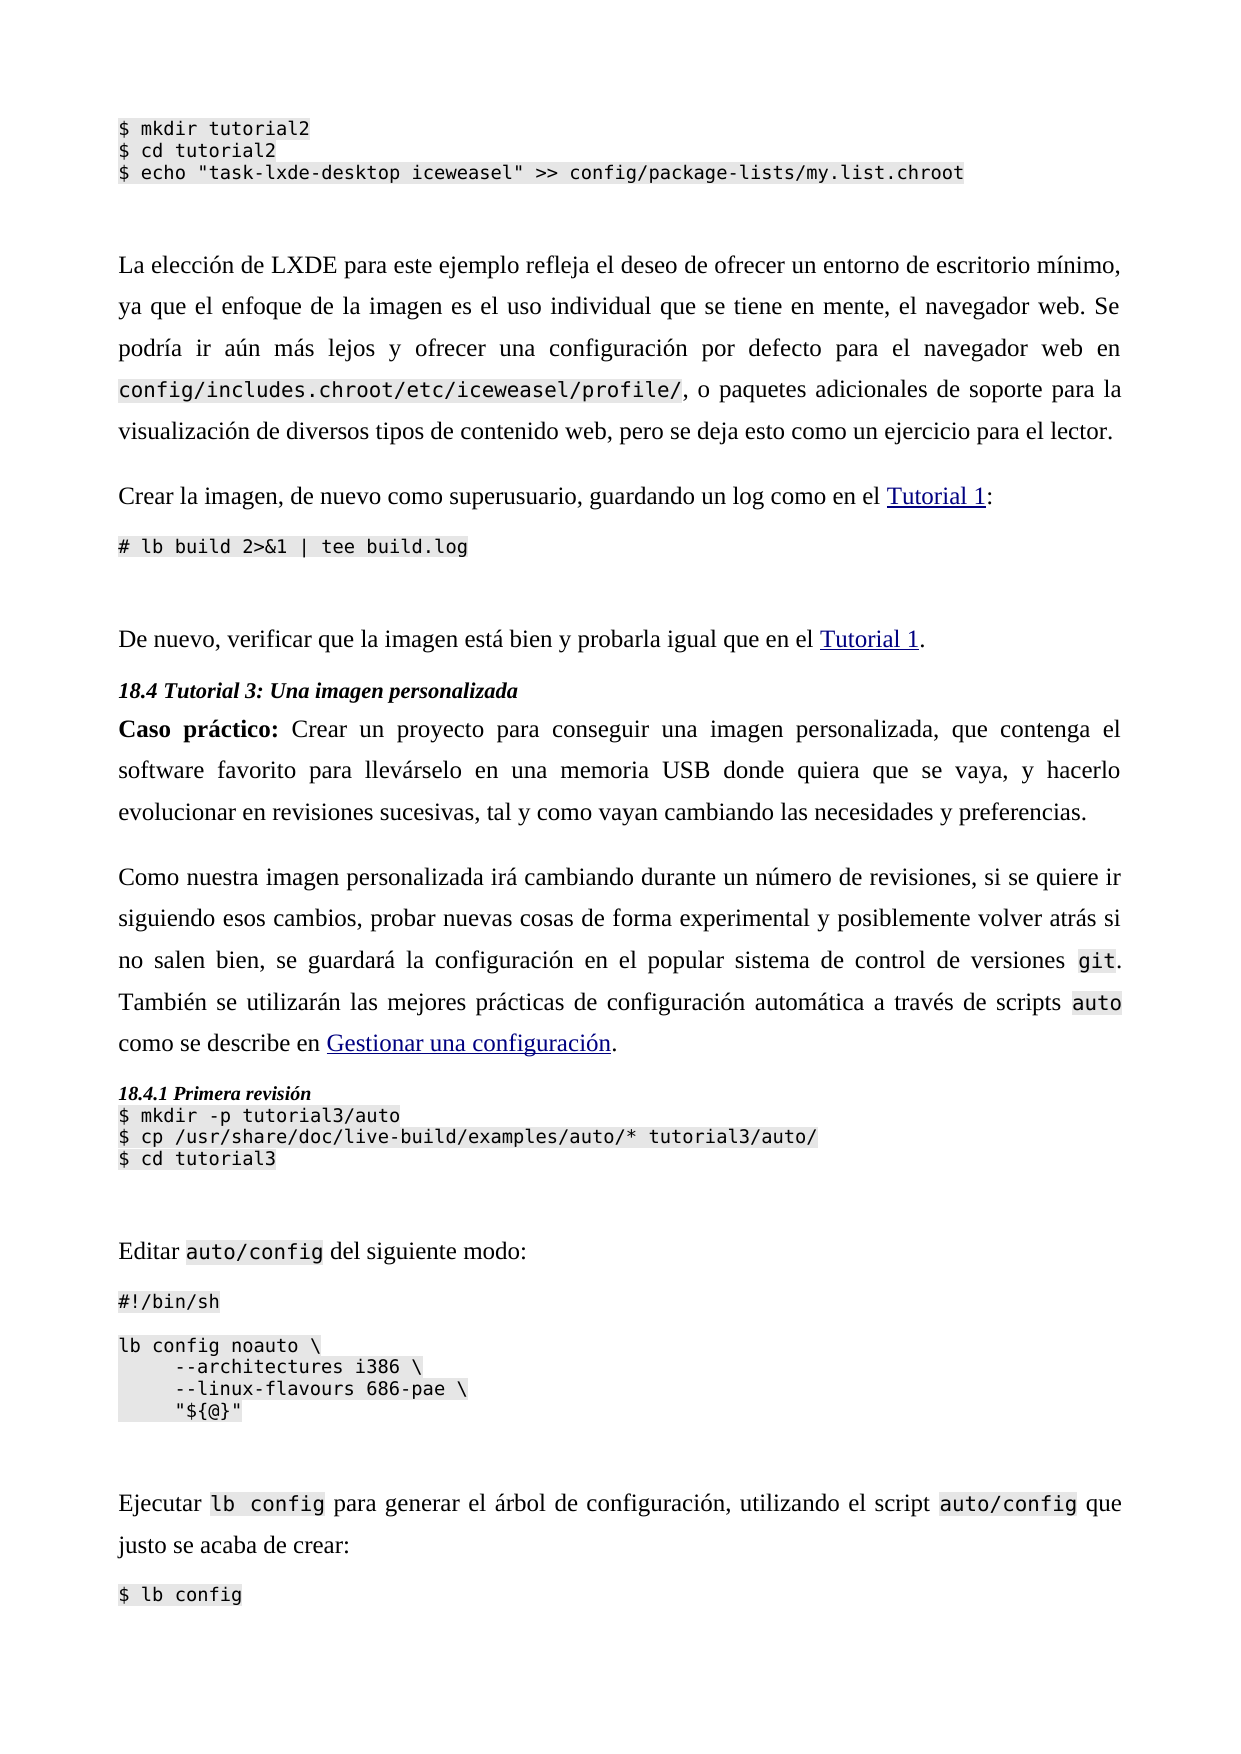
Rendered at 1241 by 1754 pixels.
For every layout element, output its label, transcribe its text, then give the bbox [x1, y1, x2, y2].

text Editar auto/config del siguiente modo: [118, 1237, 1122, 1265]
text $ cd tutorial3 [118, 1148, 1122, 1170]
text Crear la imagen, de nuevo como superusuario, guardando un log como en el Tutorial 1: [118, 482, 1122, 510]
text "${@}" [242, 1400, 1122, 1422]
text lb config noauto \ [118, 1334, 1122, 1356]
text La elección de LXDE para este ejemplo refleja el deseo de ofrecer un entorno de escritorio mínimo, ya que el enfoque de la imagen es el uso individual que se tiene en mente, el navegador web. Se podría ir aún más lejos y ofrecer una configuración por defecto para el navegador web en config/includes.chroot/etc/iceweasel/profile/, o paquetes adicionales de soporte para la visualización de diversos tipos de contenido web, pero se deja esto como un ejercicio para el lector. [118, 251, 1122, 445]
text Como nuestra imagen personalizada irá cambiando durante un número de revisiones, si se quiere ir siguiendo esos cambios, probar nuevas cosas de forma experimental y posiblemente volver atrás si no salen bien, se guardará la configuración en el popular sistema de control de versiones git. También se utilizarán las mejores prácticas de configuración automática a través de scripts auto como se describe en Gestionar una configuración. [118, 863, 1122, 1057]
text --architectures i386 \ [423, 1356, 1122, 1378]
text $ cp /usr/share/doc/live-build/examples/auto/* tutorial3/auto/ [818, 1127, 1122, 1148]
text $ cd tutorial2 [276, 140, 1122, 162]
text $ lb config [242, 1584, 1122, 1606]
text Caso práctico: Crear un proyecto para conseguir una imagen personalizada, que contenga el software favorito para llevárselo en una memoria USB donde quiera que se vaya, y hacerlo evolucionar en revisiones sucesivas, tal y como vayan cambiando las necesidades y preferencias. [118, 715, 1122, 826]
text # lb build 2>&1 | tee build.log [468, 536, 1122, 557]
text $ mkdir tutorial2 [310, 118, 1122, 140]
text De nuevo, verificar que la imagen está bien y probarla igual que en el Tutorial 1. [118, 625, 1122, 652]
text $ mkdir -p tutorial3/auto [400, 1105, 1122, 1127]
text Ejecutar lb config para generar el árbol de configuración, utilizando el script auto/config que justo se acaba de crear: [118, 1489, 1122, 1558]
text $ echo "task-lxde-desktop iceweasel" >> config/package-lists/my.list.chroot [964, 162, 1122, 184]
text --linux-flavours 686-pae \ [468, 1378, 1122, 1400]
subtitle 18.4 Tutorial 3: Una imagen personalizada [118, 678, 1122, 703]
text #!/bin/sh [220, 1291, 1122, 1313]
subtitle 18.4.1 Primera revisión [118, 1082, 1122, 1105]
